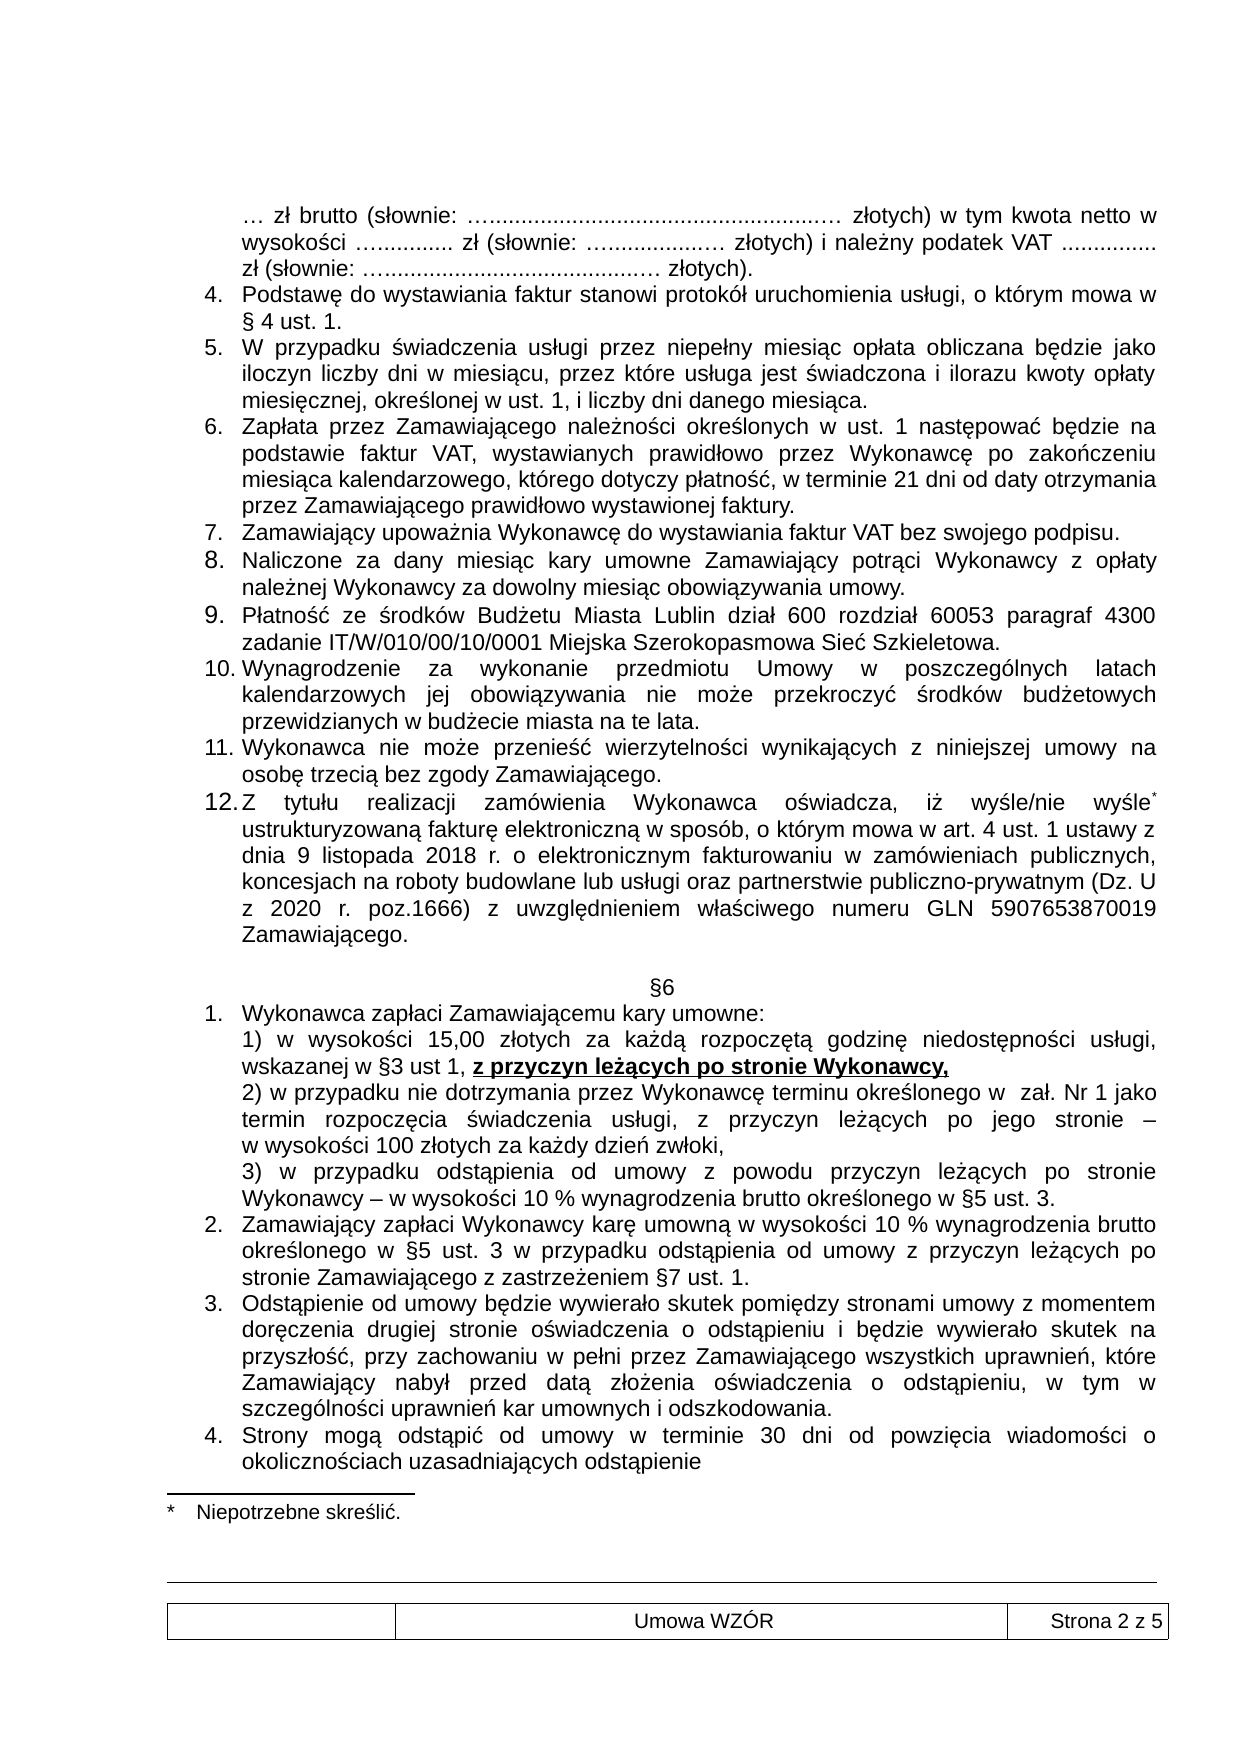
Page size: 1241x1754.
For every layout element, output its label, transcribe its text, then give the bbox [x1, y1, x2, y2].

list W przypadku świadczenia usługi przez niepełny miesiąc opłata obliczana będzie jako iloczyn liczby dni w miesiącu, przez które usługa jest świadczona i ilorazu kwoty opłaty miesięcznej, określonej w ust. 1, i liczby dni danego miesiąca. [204, 334, 1157, 413]
list 1) w wysokości 15,00 złotych za każdą rozpoczętą godzinę niedostępności usługi, wskazanej w §3 ust 1, z przyczyn leżących po stronie Wykonawcy, [204, 1026, 1157, 1079]
list … zł brutto (słownie: …....................................................… złotych) w tym kwota netto w wysokości …............ zł (słownie: …...............… złotych) i należny podatek VAT ............... zł (słownie: …........................................… złotych). [204, 202, 1157, 281]
list Naliczone za dany miesiąc kary umowne Zamawiający potrąci Wykonawcy z opłaty należnej Wykonawcy za dowolny miesiąc obowiązywania umowy. [204, 545, 1157, 600]
text §6 [167, 974, 1157, 1000]
list Płatność ze środków Budżetu Miasta Lublin dział 600 rozdział 60053 paragraf 4300 zadanie IT/W/010/00/10/0001 Miejska Szerokopasmowa Sieć Szkieletowa. [204, 600, 1157, 655]
list Zamawiający upoważnia Wykonawcę do wystawiania faktur VAT bez swojego podpisu. [204, 518, 1157, 545]
list Wykonawca nie może przenieść wierzytelności wynikających z niniejszej umowy na osobę trzecią bez zgody Zamawiającego. [204, 734, 1157, 787]
list Wynagrodzenie za wykonanie przedmiotu Umowy w poszczególnych latach kalendarzowych jej obowiązywania nie może przekroczyć środków budżetowych przewidzianych w budżecie miasta na te lata. [204, 655, 1157, 734]
list Odstąpienie od umowy będzie wywierało skutek pomiędzy stronami umowy z momentem doręczenia drugiej stronie oświadczenia o odstąpieniu i będzie wywierało skutek na przyszłość, przy zachowaniu w pełni przez Zamawiającego wszystkich uprawnień, które Zamawiający nabył przed datą złożenia oświadczenia o odstąpieniu, w tym w szczególności uprawnień kar umownych i odszkodowania. [204, 1290, 1157, 1422]
list 2) w przypadku nie dotrzymania przez Wykonawcę terminu określonego w zał. Nr 1 jako termin rozpoczęcia świadczenia usługi, z przyczyn leżących po jego stronie – w wysokości 100 złotych za każdy dzień zwłoki, [204, 1079, 1157, 1158]
list Niepotrzebne skreślić. [167, 1500, 1157, 1524]
list Strony mogą odstąpić od umowy w terminie 30 dni od powzięcia wiadomości o okolicznościach uzasadniających odstąpienie [204, 1422, 1157, 1474]
list Wykonawca zapłaci Zamawiającemu kary umowne: [204, 1000, 1157, 1026]
list Zamawiający zapłaci Wykonawcy karę umowną w wysokości 10 % wynagrodzenia brutto określonego w §5 ust. 3 w przypadku odstąpienia od umowy z przyczyn leżących po stronie Zamawiającego z zastrzeżeniem §7 ust. 1. [204, 1211, 1157, 1290]
list 3) w przypadku odstąpienia od umowy z powodu przyczyn leżących po stronie Wykonawcy – w wysokości 10 % wynagrodzenia brutto określonego w §5 ust. 3. [204, 1158, 1157, 1211]
list Podstawę do wystawiania faktur stanowi protokół uruchomienia usługi, o którym mowa w § 4 ust. 1. [204, 281, 1157, 334]
list Z tytułu realizacji zamówienia Wykonawca oświadcza, iż wyśle/nie wyśle ustrukturyzowaną fakturę elektroniczną w sposób, o którym mowa w art. 4 ust. 1 ustawy z dnia 9 listopada 2018 r. o elektronicznym fakturowaniu w zamówieniach publicznych, koncesjach na roboty budowlane lub usługi oraz partnerstwie publiczno-prywatnym (Dz. U z 2020 r. poz.1666) z uwzględnieniem właściwego numeru GLN 5907653870019 Zamawiającego. [204, 787, 1157, 947]
list Zapłata przez Zamawiającego należności określonych w ust. 1 następować będzie na podstawie faktur VAT, wystawianych prawidłowo przez Wykonawcę po zakończeniu miesiąca kalendarzowego, którego dotyczy płatność, w terminie 21 dni od daty otrzymania przez Zamawiającego prawidłowo wystawionej faktury. [204, 413, 1157, 518]
